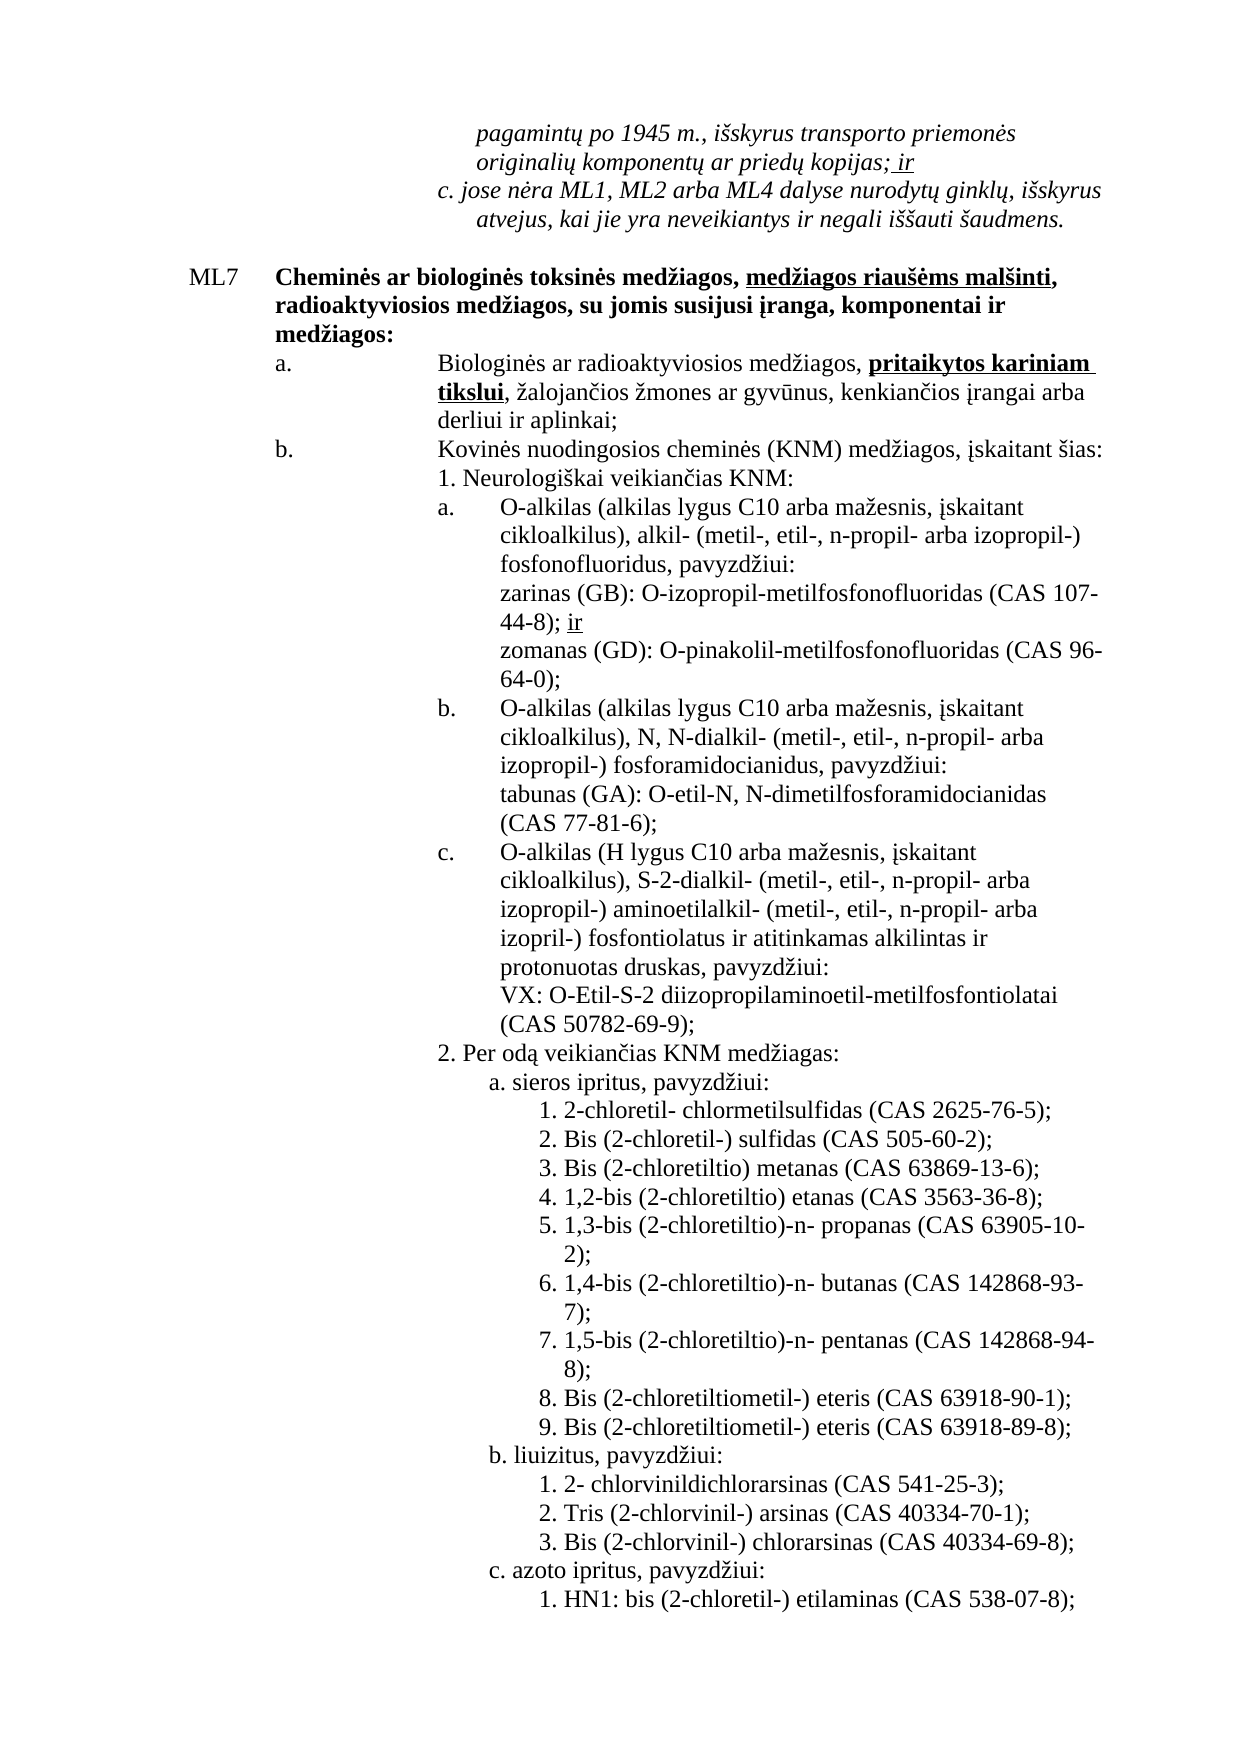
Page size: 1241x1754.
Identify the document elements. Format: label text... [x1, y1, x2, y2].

table_cell O-alkilas (alkilas lygus C10 arba mažesnis, įskaitant cikloalkilus), N, N-dialkil- (metil-, etil-, n-propil- arba izopropil-) fosforamidocianidus, pavyzdžiui: tabunas (GA): O-etil-N, N-dimetilfosforamidocianidas (CAS 77-81-6); [489, 693, 1122, 837]
table_cell [264, 463, 426, 492]
table_header ML7 [177, 262, 263, 348]
table_cell b. [426, 693, 488, 837]
table_cell a. [426, 492, 488, 693]
table_cell b. [264, 434, 426, 463]
table_header Cheminės ar biologinės toksinės medžiagos, medžiagos riaušėms malšinti, radioaktyviosios medžiagos, su jomis susijusi įranga, komponentai ir medžiagos: [264, 262, 1122, 348]
table_cell Biologinės ar radioaktyviosios medžiagos, pritaikytos kariniam tikslui, žalojančios žmones ar gyvūnus, kenkiančios įrangai arba derliui ir aplinkai; [426, 348, 1122, 434]
table_cell O-alkilas (alkilas lygus C10 arba mažesnis, įskaitant cikloalkilus), alkil- (metil-, etil-, n-propil- arba izopropil-) fosfonofluoridus, pavyzdžiui: zarinas (GB): O-izopropil-metilfosfonofluoridas (CAS 107-44-8); ir zomanas (GD): O-pinakolil-metilfosfonofluoridas (CAS 96-64-0); [489, 492, 1122, 693]
table_cell [177, 434, 263, 463]
table_cell [264, 492, 426, 693]
table_cell [264, 837, 426, 1038]
table_cell [177, 463, 263, 492]
table_cell Kovinės nuodingosios cheminės (KNM) medžiagos, įskaitant šias: [426, 434, 1122, 463]
table_cell [177, 693, 263, 837]
table_cell [264, 693, 426, 837]
table_cell [177, 348, 263, 434]
table_cell [177, 1038, 263, 1613]
table_cell c. [426, 837, 488, 1038]
table_cell [177, 118, 263, 233]
table_cell [177, 492, 263, 693]
table_cell a. [264, 348, 426, 434]
table_cell [264, 118, 426, 233]
table_cell [264, 1038, 426, 1613]
table_cell pagamintų po 1945 m., išskyrus transporto priemonės originalių komponentų ar priedų kopijas; ir c. jose nėra ML1, ML2 arba ML4 dalyse nurodytų ginklų, išskyrus atvejus, kai jie yra neveikiantys ir negali iššauti šaudmens. [426, 118, 1122, 233]
table_cell [177, 837, 263, 1038]
table_cell 2. Per odą veikiančias KNM medžiagas: a. sieros ipritus, pavyzdžiui: 1. 2-chloretil- chlormetilsulfidas (CAS 2625-76-5); 2. Bis (2-chloretil-) sulfidas (CAS 505-60-2); 3. Bis (2-chloretiltio) metanas (CAS 63869-13-6); 4. 1,2-bis (2-chloretiltio) etanas (CAS 3563-36-8); 5. 1,3-bis (2-chloretiltio)-n- propanas (CAS 63905-10-2); 6. 1,4-bis (2-chloretiltio)-n- butanas (CAS 142868-93-7); 7. 1,5-bis (2-chloretiltio)-n- pentanas (CAS 142868-94-8); 8. Bis (2-chloretiltiometil-) eteris (CAS 63918-90-1); 9. Bis (2-chloretiltiometil-) eteris (CAS 63918-89-8); b. liuizitus, pavyzdžiui: 1. 2- chlorvinildichlorarsinas (CAS 541-25-3); 2. Tris (2-chlorvinil-) arsinas (CAS 40334-70-1); 3. Bis (2-chlorvinil-) chlorarsinas (CAS 40334-69-8); c. azoto ipritus, pavyzdžiui: 1. HN1: bis (2-chloretil-) etilaminas (CAS 538-07-8); [426, 1038, 1122, 1613]
table_cell 1. Neurologiškai veikiančias KNM: [426, 463, 1122, 492]
table_cell O-alkilas (H lygus C10 arba mažesnis, įskaitant cikloalkilus), S-2-dialkil- (metil-, etil-, n-propil- arba izopropil-) aminoetilalkil- (metil-, etil-, n-propil- arba izopril-) fosfontiolatus ir atitinkamas alkilintas ir protonuotas druskas, pavyzdžiui: VX: O-Etil-S-2 diizopropilaminoetil-metilfosfontiolatai (CAS 50782-69-9); [489, 837, 1122, 1038]
